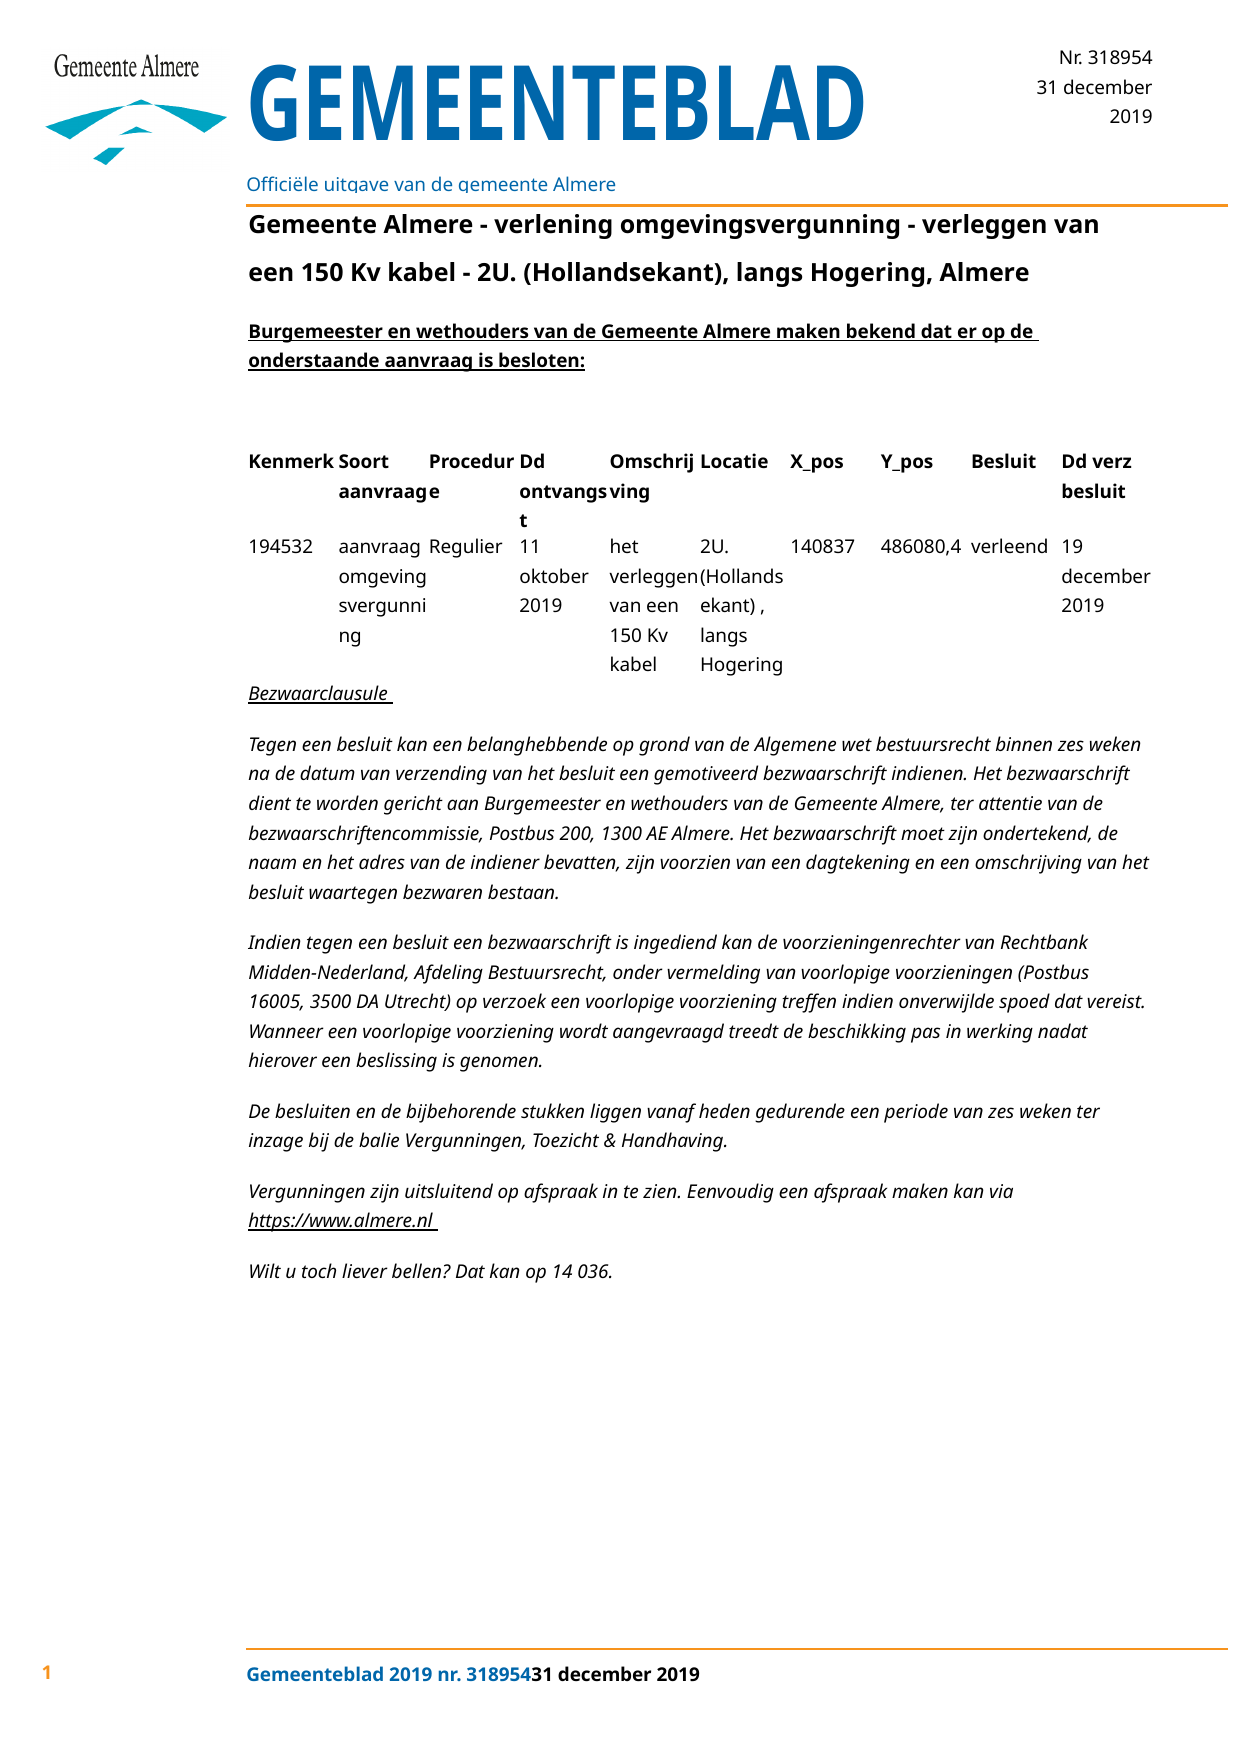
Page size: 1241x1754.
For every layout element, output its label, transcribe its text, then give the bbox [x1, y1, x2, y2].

table_header Omschrijving [609, 449, 700, 533]
picture [41, 47, 231, 172]
text Wilt u toch liever bellen? Dat kan op 14 036. [248, 1258, 1152, 1284]
table_header X_pos [790, 449, 881, 533]
text De besluiten en de bijbehorende stukken liggen vanaf heden gedurende een periode van zes weken ter inzage bij de balie Vergunningen, Toezicht & Handhaving. [248, 1098, 1152, 1153]
table_header Y_pos [881, 449, 971, 533]
table_header Procedure [429, 449, 519, 533]
table_cell 2U. (Hollandsekant) , langs Hogering [700, 533, 790, 677]
text Gemeente Almere - verlening omgevingsvergunning - verleggen van een 150 Kv kabel - 2U. (Hollandsekant), langs Hogering, Almere [248, 207, 1152, 288]
table_cell 11 oktober 2019 [519, 533, 609, 677]
table_cell het verleggen van een 150 Kv kabel [609, 533, 700, 677]
text Indien tegen een besluit een bezwaarschrift is ingediend kan de voorzieningenrechter van Rechtbank Midden-Nederland, Afdeling Bestuursrecht, onder vermelding van voorlopige voorzieningen (Postbus 16005, 3500 DA Utrecht) op verzoek een voorlopige voorziening treffen indien onverwijlde spoed dat vereist. Wanneer een voorlopige voorziening wordt aangevraagd treedt de beschikking pas in werking nadat hierover een beslissing is genomen. [248, 929, 1152, 1073]
text Burgemeester en wethouders van de Gemeente Almere maken bekend dat er op de onderstaande aanvraag is besloten: [248, 318, 1152, 373]
table_cell 19 december 2019 [1061, 533, 1152, 677]
text Bezwaarclausule [248, 681, 1152, 706]
text Tegen een besluit kan een belanghebbende op grond van de Algemene wet bestuursrecht binnen zes weken na de datum van verzending van het besluit een gemotiveerd bezwaarschrift indienen. Het bezwaarschrift dient te worden gericht aan Burgemeester en wethouders van de Gemeente Almere, ter attentie van de bezwaarschriftencommissie, Postbus 200, 1300 AE Almere. Het bezwaarschrift moet zijn ondertekend, de naam en het adres van de indiener bevatten, zijn voorzien van een dagtekening en een omschrijving van het besluit waartegen bezwaren bestaan. [248, 731, 1152, 905]
table_cell Regulier [429, 533, 519, 677]
table_cell verleend [971, 533, 1061, 677]
table_cell aanvraag omgevingsvergunning [338, 533, 429, 677]
table_header Dd verz besluit [1061, 449, 1152, 533]
table_header Dd ontvangst [519, 449, 609, 533]
table_header Locatie [700, 449, 790, 533]
table_header Kenmerk [248, 449, 338, 533]
table_header Besluit [971, 449, 1061, 533]
text Vergunningen zijn uitsluitend op afspraak in te zien. Eenvoudig een afspraak maken kan via https://www.almere.nl [248, 1178, 1152, 1233]
table_cell 194532 [248, 533, 338, 677]
table_cell 140837 [790, 533, 881, 677]
table_header Soort aanvraag [338, 449, 429, 533]
table_cell 486080,4 [881, 533, 971, 677]
